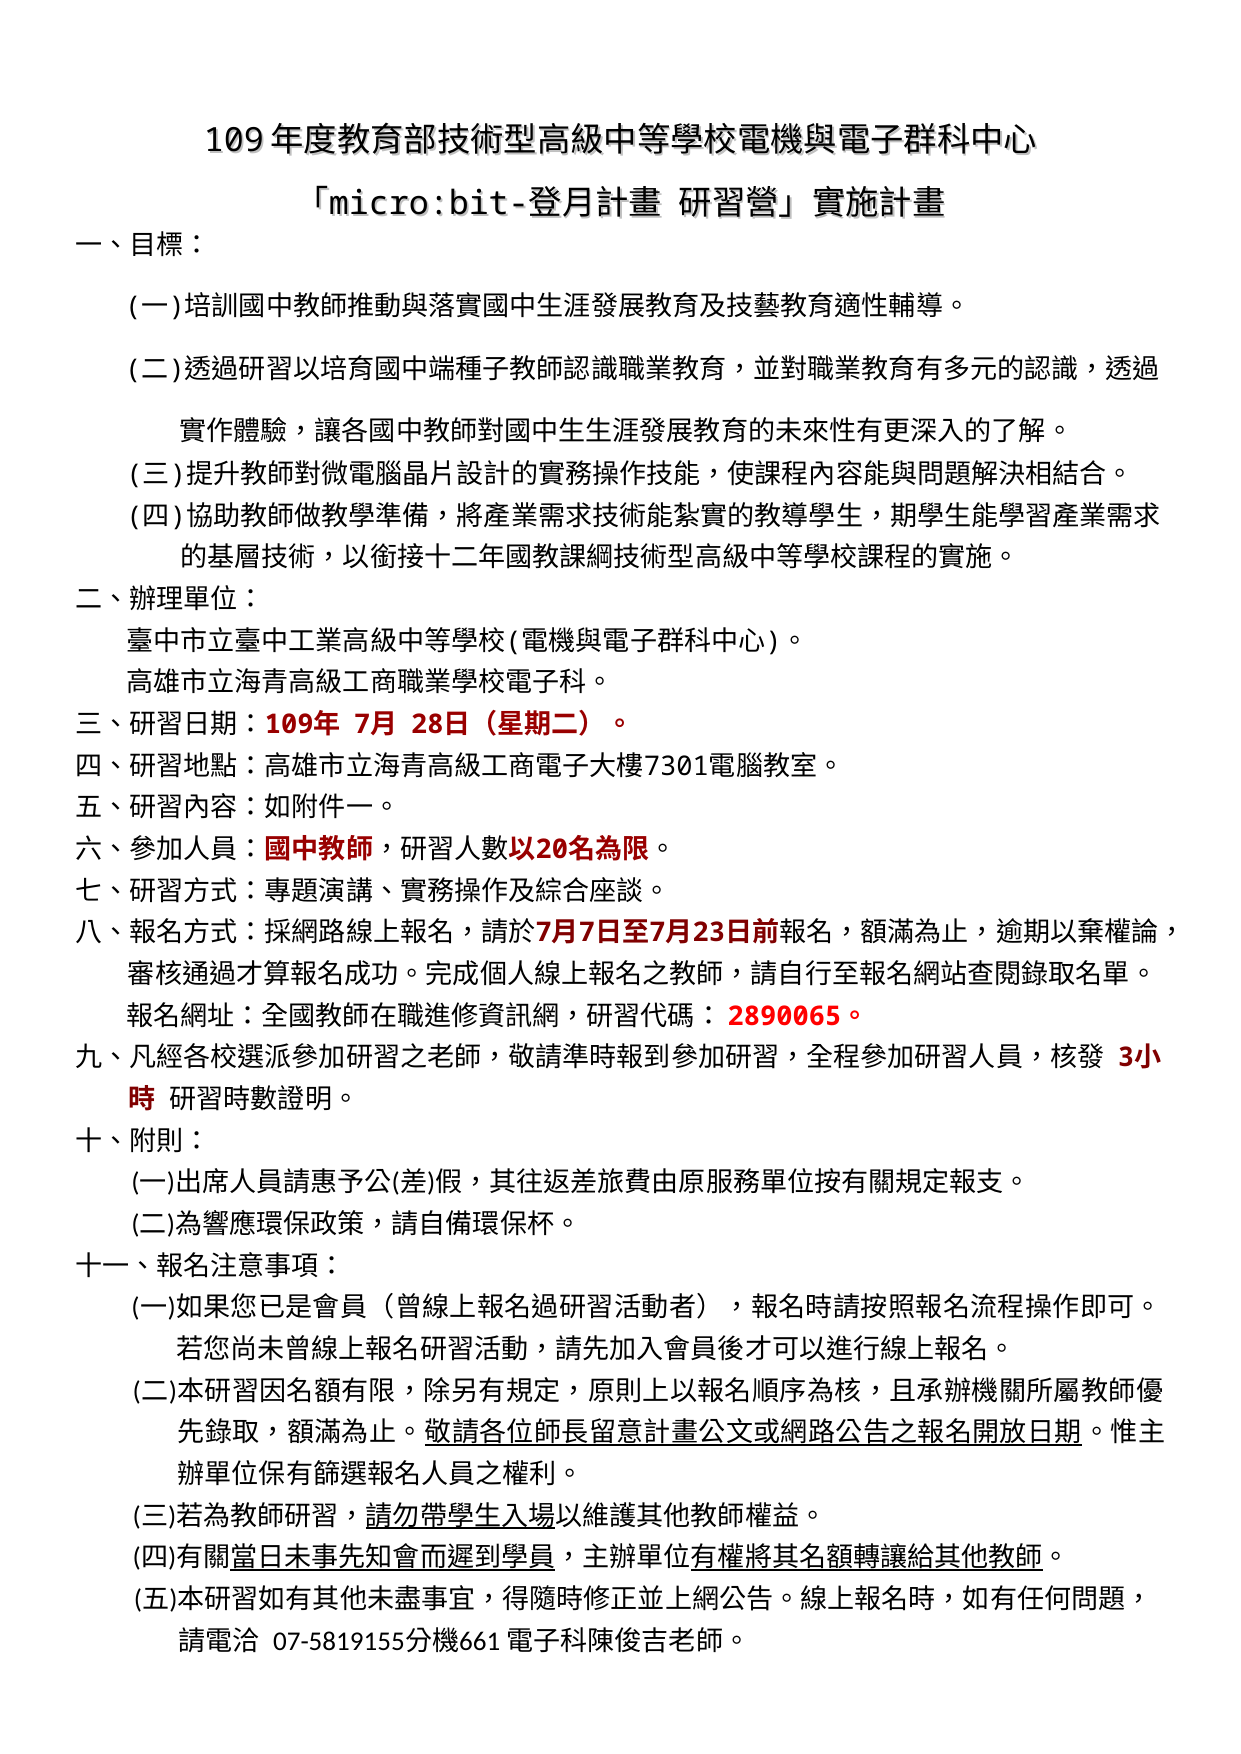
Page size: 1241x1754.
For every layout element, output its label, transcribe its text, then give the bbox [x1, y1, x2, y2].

text 臺中市立臺中工業高級中等學校(電機與電子群科中心)。 [126, 617, 1165, 658]
text (一)出席人員請惠予公(差)假，其往返差旅費由原服務單位按有關規定報支。 [131, 1158, 1165, 1200]
text 二、辦理單位： [75, 575, 1165, 617]
text (三)提升教師對微電腦晶片設計的實務操作技能，使課程內容能與問題解決相結合。 [126, 450, 1165, 492]
text (一)培訓國中教師推動與落實國中生涯發展教育及技藝教育適性輔導。 [125, 262, 1165, 325]
text 九、凡經各校選派參加研習之老師，敬請準時報到參加研習，全程參加研習人員，核發 3小時 研習時數證明。 [75, 1033, 1165, 1117]
text (一)如果您已是會員（曾線上報名過研習活動者），報名時請按照報名流程操作即可。若您尚未曾線上報名研習活動，請先加入會員後才可以進行線上報名。 [131, 1283, 1165, 1367]
text 「micro:bit-登月計畫 研習營」實施計畫 [75, 158, 1165, 221]
text 一、目標： [75, 221, 1165, 262]
text 十、附則： [75, 1117, 1165, 1158]
text (四)有關當日未事先知會而遲到學員，主辦單位有權將其名額轉讓給其他教師。 [132, 1533, 1165, 1575]
text 四、研習地點：高雄市立海青高級工商電子大樓7301電腦教室。 [75, 742, 1165, 783]
text (二)為響應環保政策，請自備環保杯。 [131, 1200, 1165, 1242]
text (二)本研習因名額有限，除另有規定，原則上以報名順序為核，且承辦機關所屬教師優先錄取，額滿為止。敬請各位師長留意計畫公文或網路公告之報名開放日期。惟主辦單位保有篩選報名人員之權利。 [132, 1367, 1165, 1492]
text 六、參加人員：國中教師，研習人數以20名為限。 [75, 825, 1165, 867]
text (三)若為教師研習，請勿帶學生入場以維護其他教師權益。 [132, 1492, 1165, 1533]
text 十一、報名注意事項： [75, 1242, 1165, 1283]
text 高雄市立海青高級工商職業學校電子科。 [126, 658, 1165, 700]
text 七、研習方式：專題演講、實務操作及綜合座談。 [75, 867, 1165, 908]
text 五、研習內容：如附件一。 [75, 783, 1165, 825]
text 八、報名方式：採網路線上報名，請於7月7日至7月23日前報名，額滿為止，逾期以棄權論，審核通過才算報名成功。完成個人線上報名之教師，請自行至報名網站查閱錄取名單。 [75, 908, 1165, 992]
text 三、研習日期：109年 7月 28日（星期二）。 [75, 700, 1165, 742]
text (四)協助教師做教學準備，將產業需求技術能紮實的教導學生，期學生能學習產業需求的基層技術，以銜接十二年國教課綱技術型高級中等學校課程的實施。 [126, 492, 1165, 575]
text (二)透過研習以培育國中端種子教師認識職業教育，並對職業教育有多元的認識，透過實作體驗，讓各國中教師對國中生生涯發展教育的未來性有更深入的了解。 [125, 325, 1165, 450]
text 報名網址：全國教師在職進修資訊網，研習代碼： 2890065。 [126, 992, 1165, 1033]
text 109年度教育部技術型高級中等學校電機與電子群科中心 [75, 96, 1165, 158]
text (五)本研習如有其他未盡事宜，得隨時修正並上網公告。線上報名時，如有任何問題，請電洽 07-5819155分機661 電子科陳俊吉老師。 [134, 1575, 1165, 1658]
